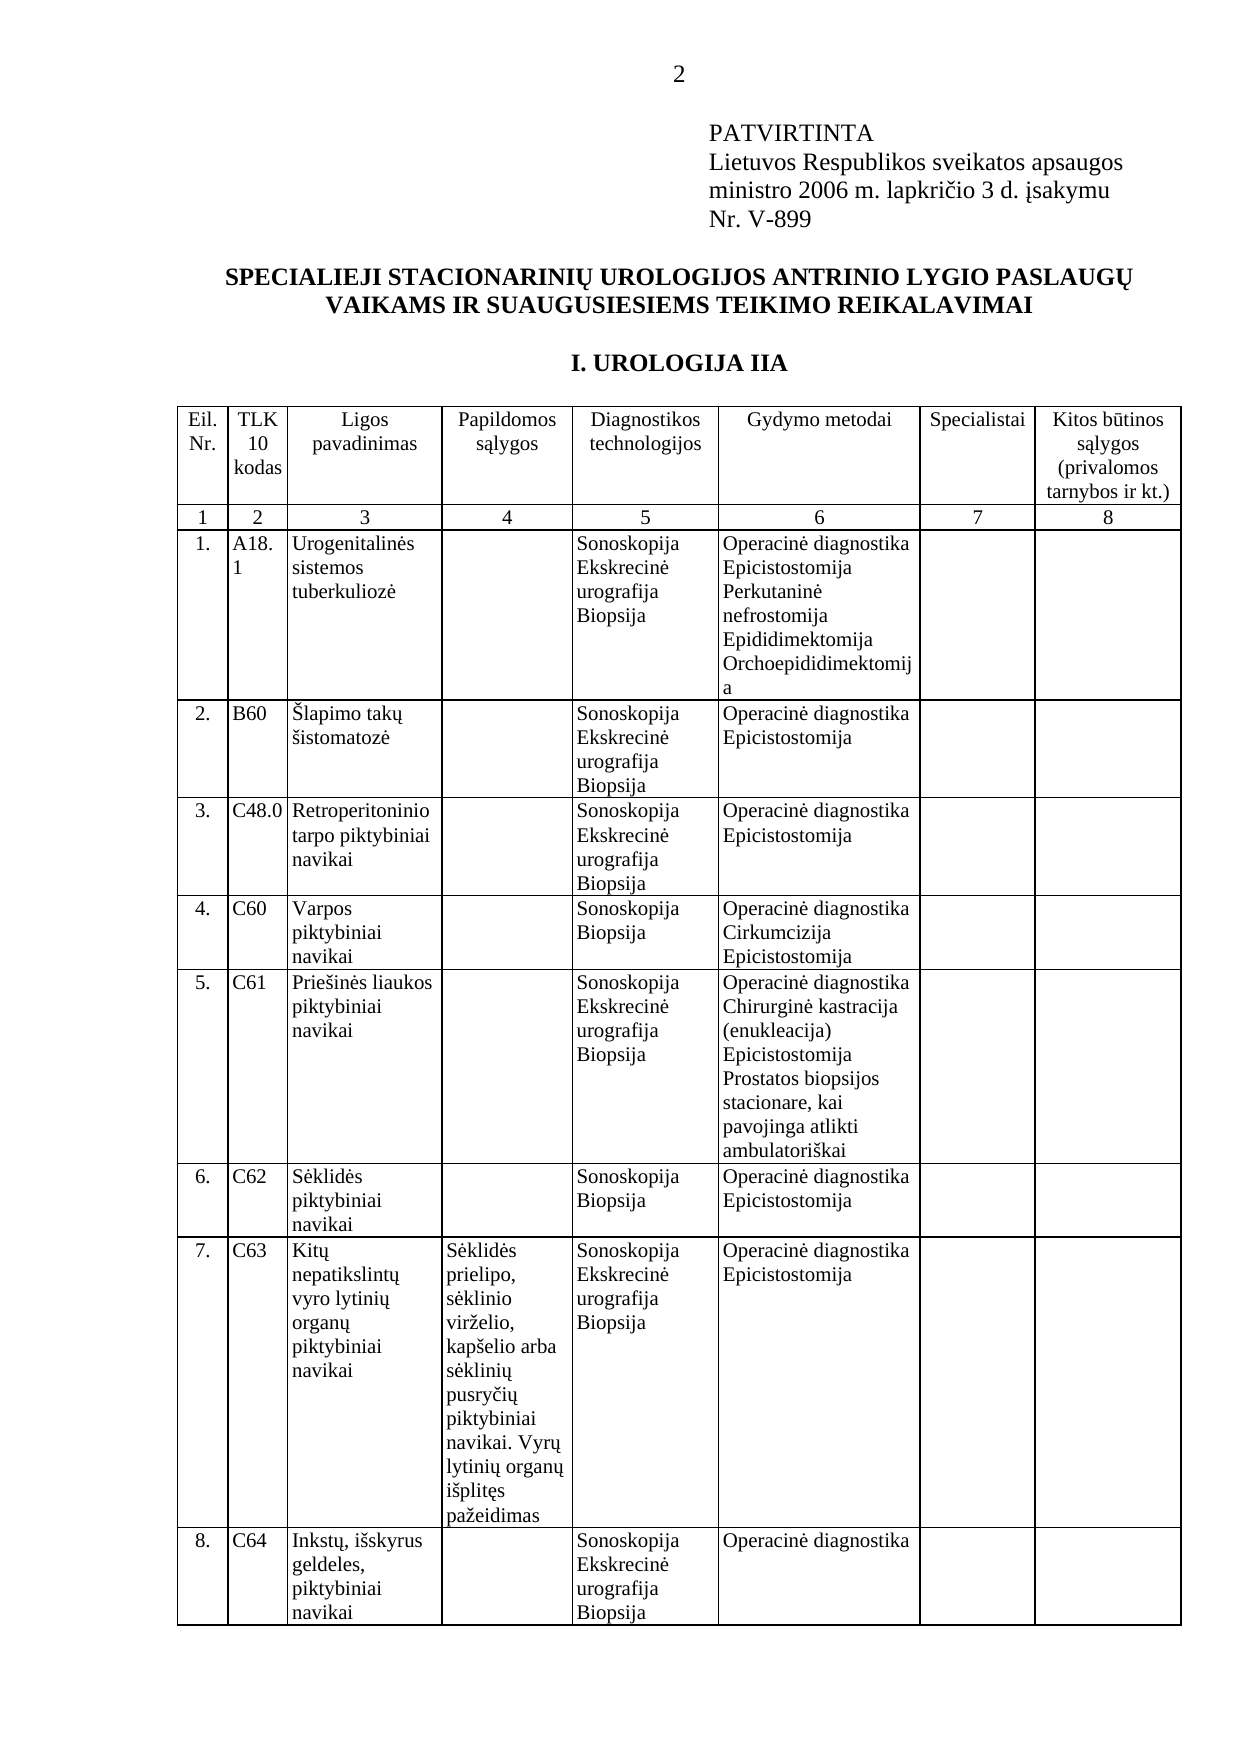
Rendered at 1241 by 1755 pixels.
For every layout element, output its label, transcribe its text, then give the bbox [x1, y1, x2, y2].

table_cell 2 [283, 505, 287, 529]
table_cell B60 [229, 701, 287, 797]
table_cell [1036, 798, 1180, 895]
table_cell 2. [178, 701, 227, 797]
table_cell [921, 531, 1034, 699]
table_cell [443, 970, 572, 1162]
table_cell [1036, 970, 1180, 1162]
table_cell Priešinės liaukos piktybiniai navikai [288, 970, 441, 1162]
text PATVIRTINTA [177, 118, 1181, 147]
table_cell [1036, 701, 1180, 797]
table_cell Šlapimo takų šistomatozė [288, 701, 441, 797]
table_header Diagnostikos technologijos [573, 407, 718, 503]
table_cell Sonoskopija Biopsija [573, 896, 718, 968]
table_cell C60 [229, 896, 287, 968]
text SPECIALIEJI STACIONARINIŲ UROLOGIJOS ANTRINIO LYGIO PASLAUGŲ VAIKAMS IR SUAUGUSIESIEMS TEIKIMO REIKALAVIMAI [177, 262, 1181, 319]
table_cell 4. [178, 896, 227, 968]
table_cell C61 [229, 970, 287, 1162]
table_cell Sonoskopija Ekskrecinė urografija Biopsija [573, 1238, 718, 1527]
table_cell 3. [178, 798, 227, 895]
table_cell Operacinė diagnostika Epicistostomija [719, 1238, 919, 1527]
text ministro 2006 m. lapkričio 3 d. įsakymu [177, 176, 1181, 204]
table_cell Operacinė diagnostika Epicistostomija [719, 1164, 919, 1236]
text Nr. V-899 [177, 204, 1181, 233]
table_cell [443, 1164, 572, 1236]
table_cell [1036, 1528, 1180, 1624]
table_cell 6 [719, 505, 723, 529]
table_cell 5. [178, 970, 227, 1162]
table_cell Kitų nepatikslintų vyro lytinių organų piktybiniai navikai [288, 1238, 441, 1527]
table_cell C64 [229, 1528, 287, 1624]
table_header Eil. Nr. [178, 407, 227, 503]
table_cell [443, 1528, 572, 1624]
table_cell [443, 531, 572, 699]
table_cell A18.1 [229, 531, 287, 699]
table_cell [443, 896, 572, 968]
table_header Ligos pavadinimas [288, 407, 441, 503]
table_cell [921, 701, 1034, 797]
table_cell 4 [568, 505, 572, 529]
table_cell [1036, 1164, 1180, 1236]
table_cell [443, 701, 572, 797]
text Lietuvos Respublikos sveikatos apsaugos [177, 147, 1181, 176]
table_cell Sonoskopija Biopsija [573, 1164, 718, 1236]
table_cell C63 [229, 1238, 287, 1527]
table_cell [443, 798, 572, 895]
table_cell Operacinė diagnostika Epicistostomija [719, 798, 919, 895]
table_cell [921, 798, 1034, 895]
table_header Papildomos sąlygos [443, 407, 572, 503]
table_header Specialistai [921, 407, 1034, 503]
table_cell 8. [178, 1528, 227, 1624]
table_cell [921, 1528, 1034, 1624]
table_cell [921, 970, 1034, 1162]
text I. UROLOGIJA IIA [177, 348, 1181, 377]
table_cell Retroperitoninio tarpo piktybiniai navikai [288, 798, 441, 895]
table_cell 1. [178, 531, 227, 699]
table_cell C62 [229, 1164, 287, 1236]
table_cell C48.0 [229, 798, 287, 895]
table_cell Sonoskopija Ekskrecinė urografija Biopsija [573, 531, 718, 699]
table_cell [921, 896, 1034, 968]
table_cell Operacinė diagnostika Epicistostomija [719, 701, 919, 797]
table_cell Urogenitalinės sistemos tuberkuliozė [288, 531, 441, 699]
table_cell 5 [714, 505, 718, 529]
table_cell [1036, 1238, 1180, 1527]
table_header TLK 10 kodas [229, 407, 287, 503]
table_cell 7. [178, 1238, 227, 1527]
table_cell Sonoskopija Ekskrecinė urografija Biopsija [573, 970, 718, 1162]
table_cell 3 [288, 505, 292, 529]
table_cell [1036, 896, 1180, 968]
table_cell [921, 1164, 1034, 1236]
table_cell [921, 1238, 1034, 1527]
table_cell 6. [178, 1164, 227, 1236]
table_cell [1036, 531, 1180, 699]
table_header Gydymo metodai [719, 407, 919, 503]
table_cell Operacinė diagnostika [719, 1528, 919, 1624]
